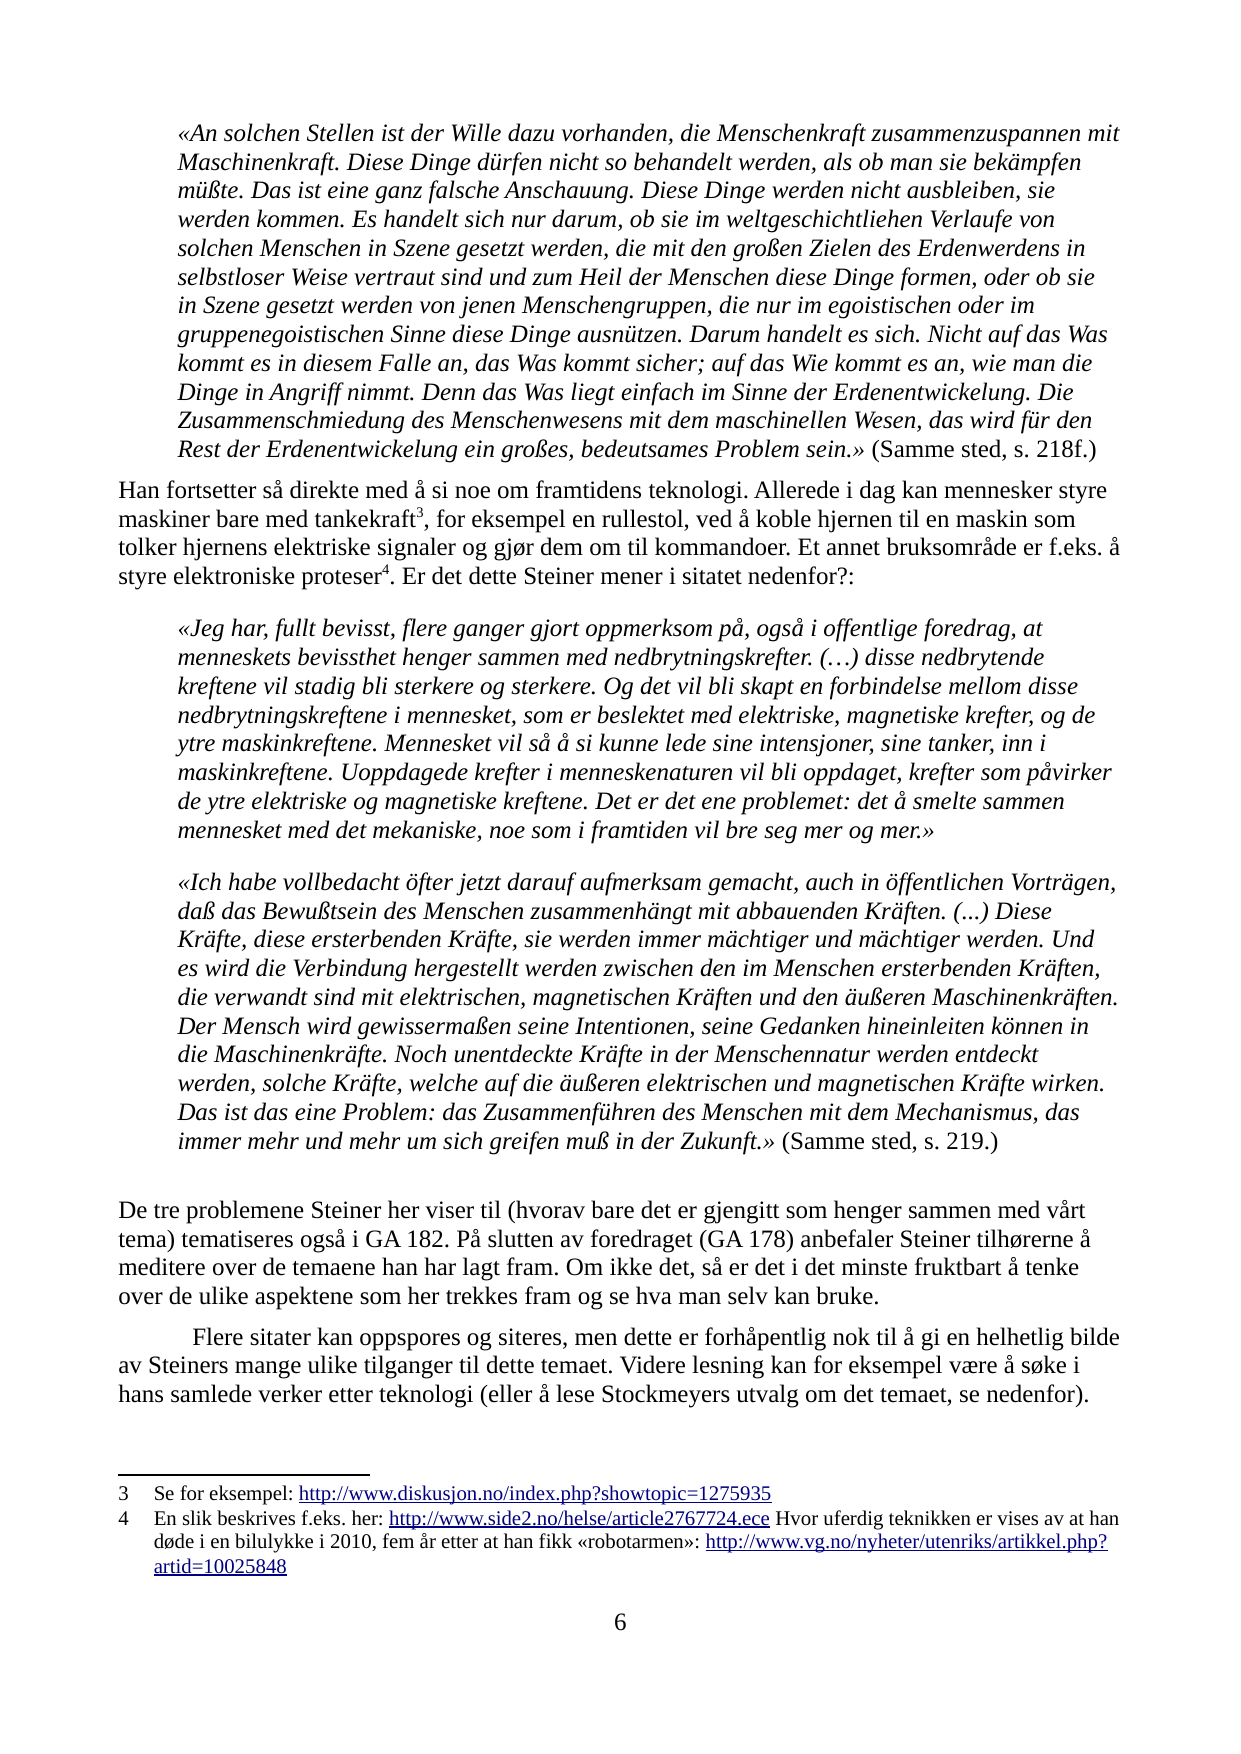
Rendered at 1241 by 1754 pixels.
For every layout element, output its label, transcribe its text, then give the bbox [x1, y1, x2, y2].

text En slik beskrives f.eks. her: http://www.side2.no/helse/article2767724.ece Hvor uferdig teknikken er vises av at han døde i en bilulykke i 2010, fem år etter at han fikk «robotarmen»: http://www.vg.no/nyheter/utenriks/artikkel.php?artid=10025848 [118, 1505, 1122, 1578]
text «Ich habe vollbedacht öfter jetzt darauf aufmerksam gemacht, auch in öffentlichen Vorträgen, daß das Bewußtsein des Menschen zusammenhängt mit abbauenden Kräften. (...) Diese Kräfte, diese ersterbenden Kräfte, sie werden immer mächtiger und mächtiger werden. Und es wird die Verbindung hergestellt werden zwischen den im Menschen ersterbenden Kräften, die verwandt sind mit elektrischen, magnetischen Kräften und den äußeren Maschinenkräften. Der Mensch wird gewissermaßen seine Intentionen, seine Gedanken hineinleiten können in die Maschinenkräfte. Noch unentdeckte Kräfte in der Menschennatur werden entdeckt werden, solche Kräfte, welche auf die äußeren elektrischen und magnetischen Kräfte wirken. Das ist das eine Problem: das Zusammenführen des Menschen mit dem Mechanismus, das immer mehr und mehr um sich greifen muß in der Zukunft.» (Samme sted, s. 219.) [177, 867, 1122, 1154]
text Flere sitater kan oppspores og siteres, men dette er forhåpentlig nok til å gi en helhetlig bilde av Steiners mange ulike tilganger til dette temaet. Videre lesning kan for eksempel være å søke i hans samlede verker etter teknologi (eller å lese Stockmeyers utvalg om det temaet, se nedenfor). [118, 1322, 1122, 1408]
text «An solchen Stellen ist der Wille dazu vorhanden, die Menschenkraft zusammenzuspannen mit Maschinenkraft. Diese Dinge dürfen nicht so behandelt werden, als ob man sie bekämpfen müßte. Das ist eine ganz falsche Anschauung. Diese Dinge werden nicht ausbleiben, sie werden kommen. Es handelt sich nur darum, ob sie im weltgeschichtliehen Verlaufe von solchen Menschen in Szene gesetzt werden, die mit den großen Zielen des Erdenwerdens in selbstloser Weise vertraut sind und zum Heil der Menschen diese Dinge formen, oder ob sie in Szene gesetzt werden von jenen Menschengruppen, die nur im egoistischen oder im gruppenegoistischen Sinne diese Dinge ausnützen. Darum handelt es sich. Nicht auf das Was kommt es in diesem Falle an, das Was kommt sicher; auf das Wie kommt es an, wie man die Dinge in Angriff nimmt. Denn das Was liegt einfach im Sinne der Erdenentwickelung. Die Zusammenschmiedung des Menschenwesens mit dem maschinellen Wesen, das wird für den Rest der Erdenentwickelung ein großes, bedeutsames Problem sein.» (Samme sted, s. 218f.) [177, 118, 1122, 463]
text Han fortsetter så direkte med å si noe om framtidens teknologi. Allerede i dag kan mennesker styre maskiner bare med tankekraft, for eksempel en rullestol, ved å koble hjernen til en maskin som tolker hjernens elektriske signaler og gjør dem om til kommandoer. Et annet bruksområde er f.eks. å styre elektroniske proteser. Er det dette Steiner mener i sitatet nedenfor?: [118, 475, 1122, 590]
text De tre problemene Steiner her viser til (hvorav bare det er gjengitt som henger sammen med vårt tema) tematiseres også i GA 182. På slutten av foredraget (GA 178) anbefaler Steiner tilhørerne å meditere over de temaene han har lagt fram. Om ikke det, så er det i det minste fruktbart å tenke over de ulike aspektene som her trekkes fram og se hva man selv kan bruke. [118, 1195, 1122, 1310]
text Se for eksempel: http://www.diskusjon.no/index.php?showtopic=1275935 [118, 1481, 1122, 1505]
text «Jeg har, fullt bevisst, flere ganger gjort oppmerksom på, også i offentlige foredrag, at menneskets bevissthet henger sammen med nedbrytningskrefter. (…) disse nedbrytende kreftene vil stadig bli sterkere og sterkere. Og det vil bli skapt en forbindelse mellom disse nedbrytningskreftene i mennesket, som er beslektet med elektriske, magnetiske krefter, og de ytre maskinkreftene. Mennesket vil så å si kunne lede sine intensjoner, sine tanker, inn i maskinkreftene. Uoppdagede krefter i menneskenaturen vil bli oppdaget, krefter som påvirker de ytre elektriske og magnetiske kreftene. Det er det ene problemet: det å smelte sammen mennesket med det mekaniske, noe som i framtiden vil bre seg mer og mer.» [177, 613, 1122, 843]
